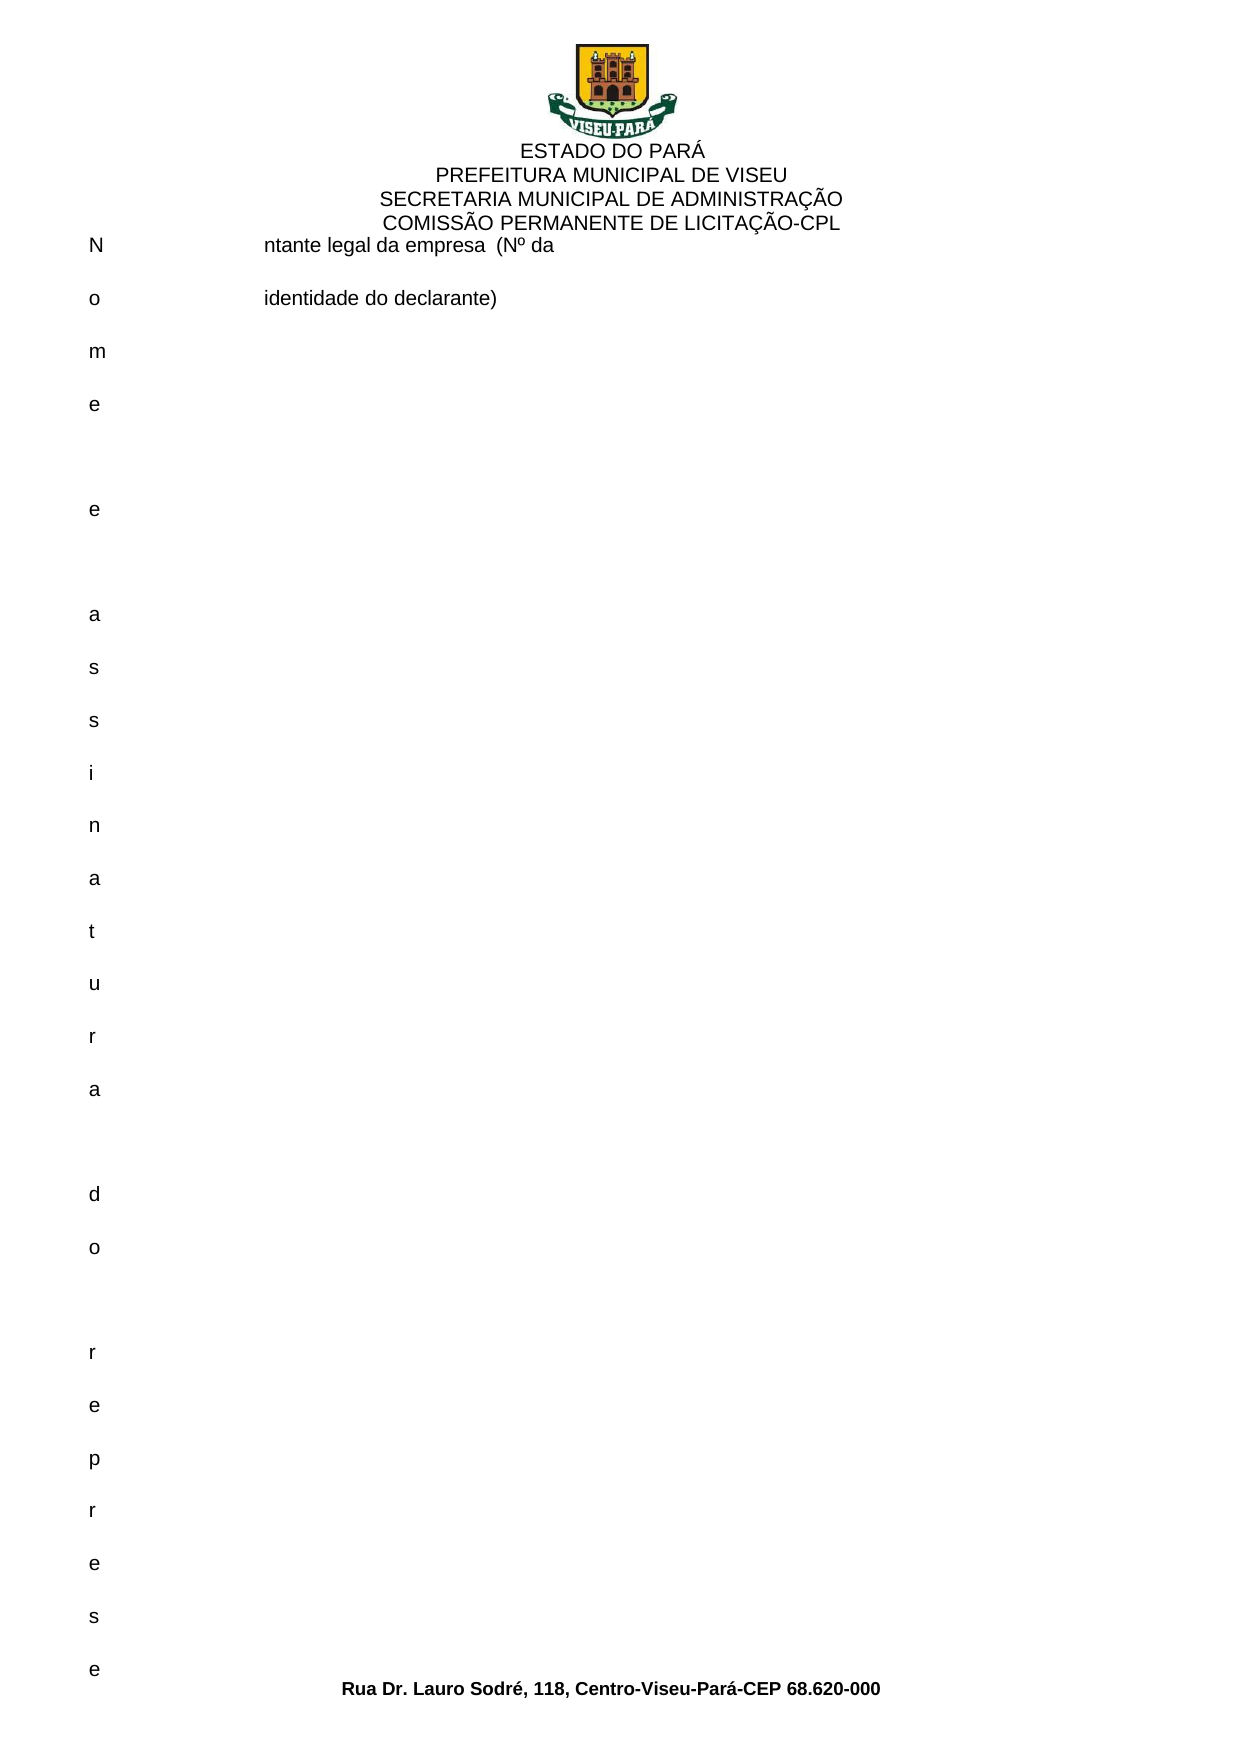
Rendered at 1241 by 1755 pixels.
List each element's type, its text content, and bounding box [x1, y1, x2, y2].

text Nome e assinatura do representante legal da empresa (Nº da identidade do declarante) [264, 233, 614, 310]
